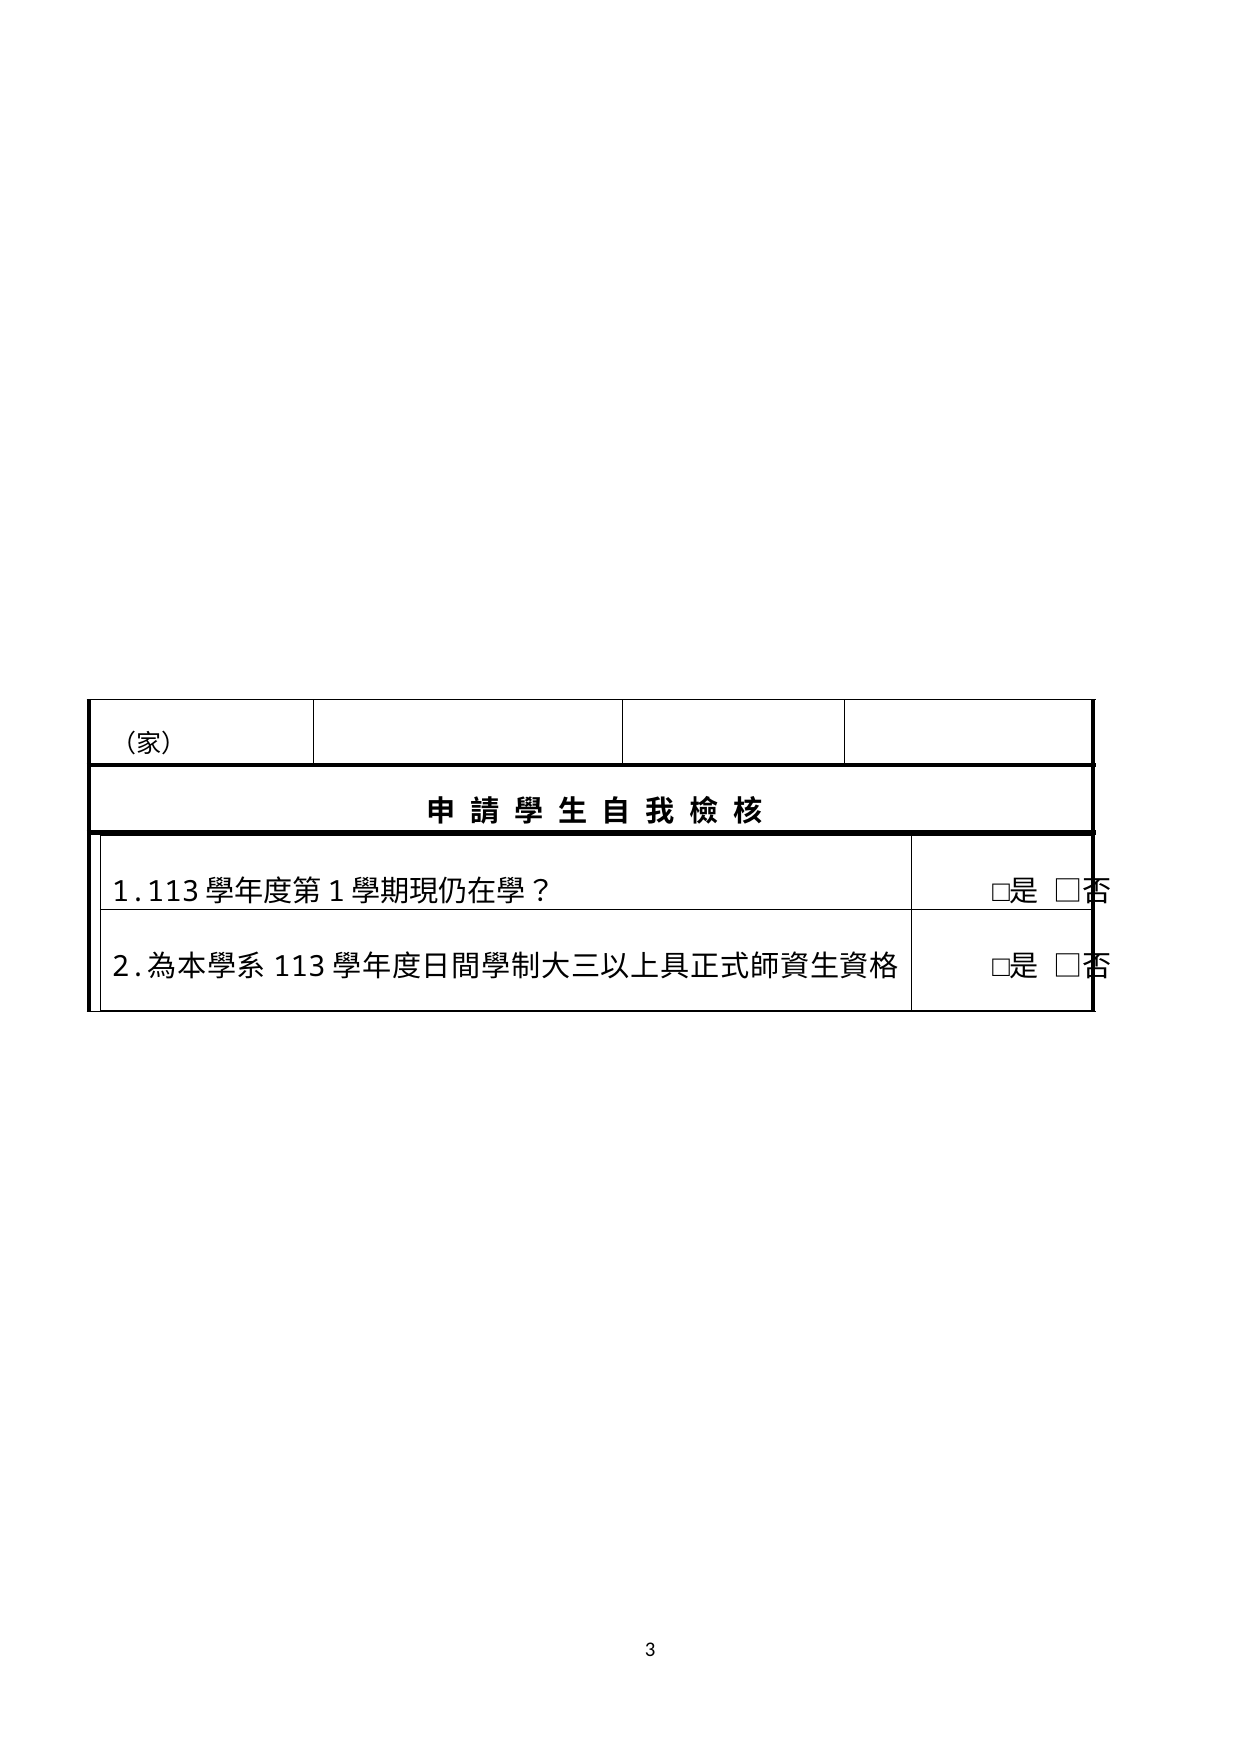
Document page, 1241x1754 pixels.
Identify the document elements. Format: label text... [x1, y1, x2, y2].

table_cell （家） [91, 700, 313, 763]
table_cell 申 請 學 生 自 我 檢 核 [91, 767, 1091, 830]
table_header □是 □否 [912, 836, 1091, 909]
table_cell □是 □否 [912, 910, 1091, 1009]
table_cell [314, 700, 622, 763]
table_header 1.113學年度第1學期現仍在學？ [101, 836, 911, 909]
table_cell [91, 835, 100, 1011]
table_cell [845, 700, 1091, 763]
table_cell [623, 700, 844, 763]
table_cell 2.為本學系113學年度日間學制大三以上具正式師資生資格 [101, 910, 911, 1009]
